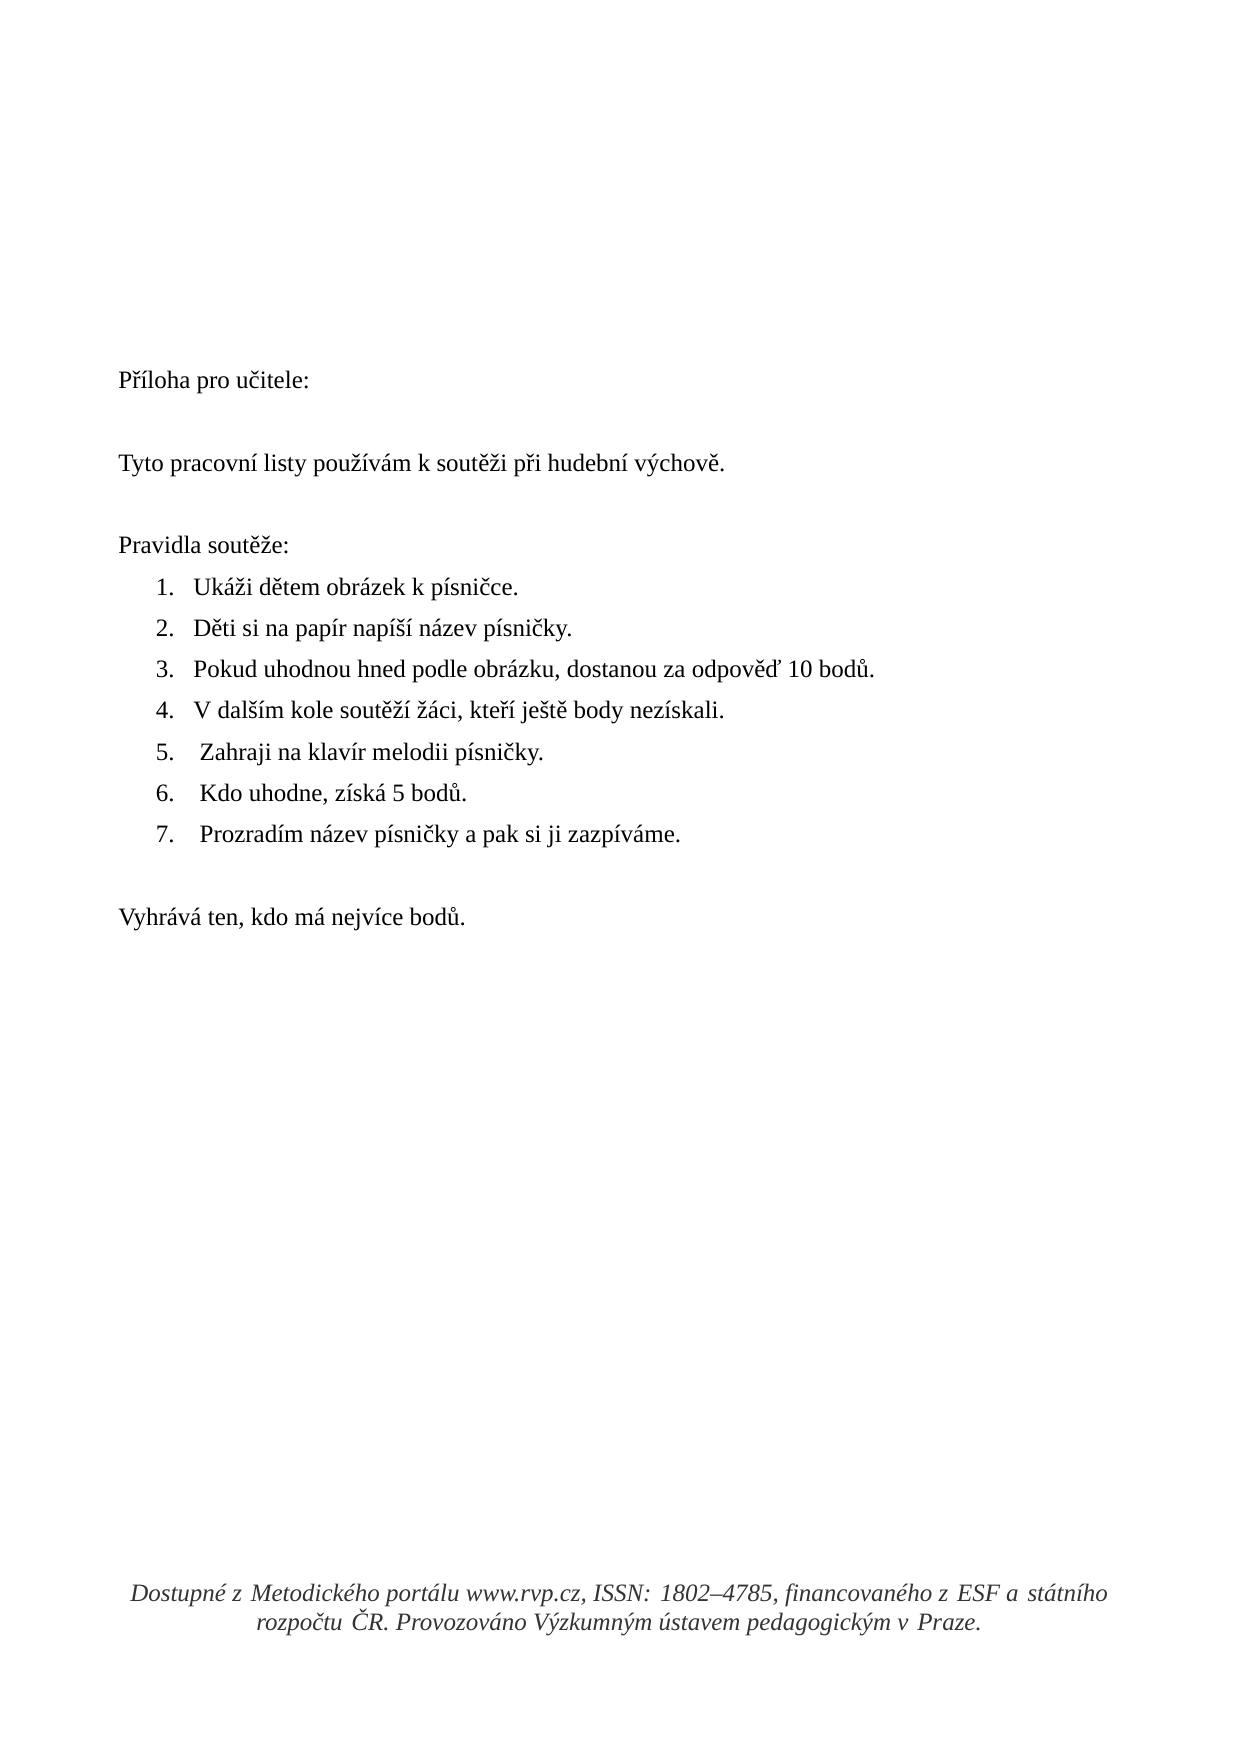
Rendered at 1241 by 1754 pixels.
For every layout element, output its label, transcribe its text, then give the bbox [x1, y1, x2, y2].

list V dalším kole soutěží žáci, kteří ještě body nezískali. [156, 696, 1122, 724]
text Příloha pro učitele: [118, 366, 1122, 394]
text Vyhrává ten, kdo má nejvíce bodů. [118, 902, 1122, 931]
list Kdo uhodne, získá 5 bodů. [156, 778, 1122, 807]
list Pokud uhodnou hned podle obrázku, dostanou za odpověď 10 bodů. [156, 654, 1122, 683]
text 7. Prozradím název písničky a pak si ji zazpíváme. [118, 819, 1122, 848]
text Tyto pracovní listy používám k soutěži při hudební výchově. [118, 448, 1122, 477]
list Ukáži dětem obrázek k písničce. [156, 572, 1122, 601]
text Pravidla soutěže: [118, 531, 1122, 559]
list Zahraji na klavír melodii písničky. [156, 737, 1122, 766]
list Děti si na papír napíší název písničky. [156, 613, 1122, 642]
